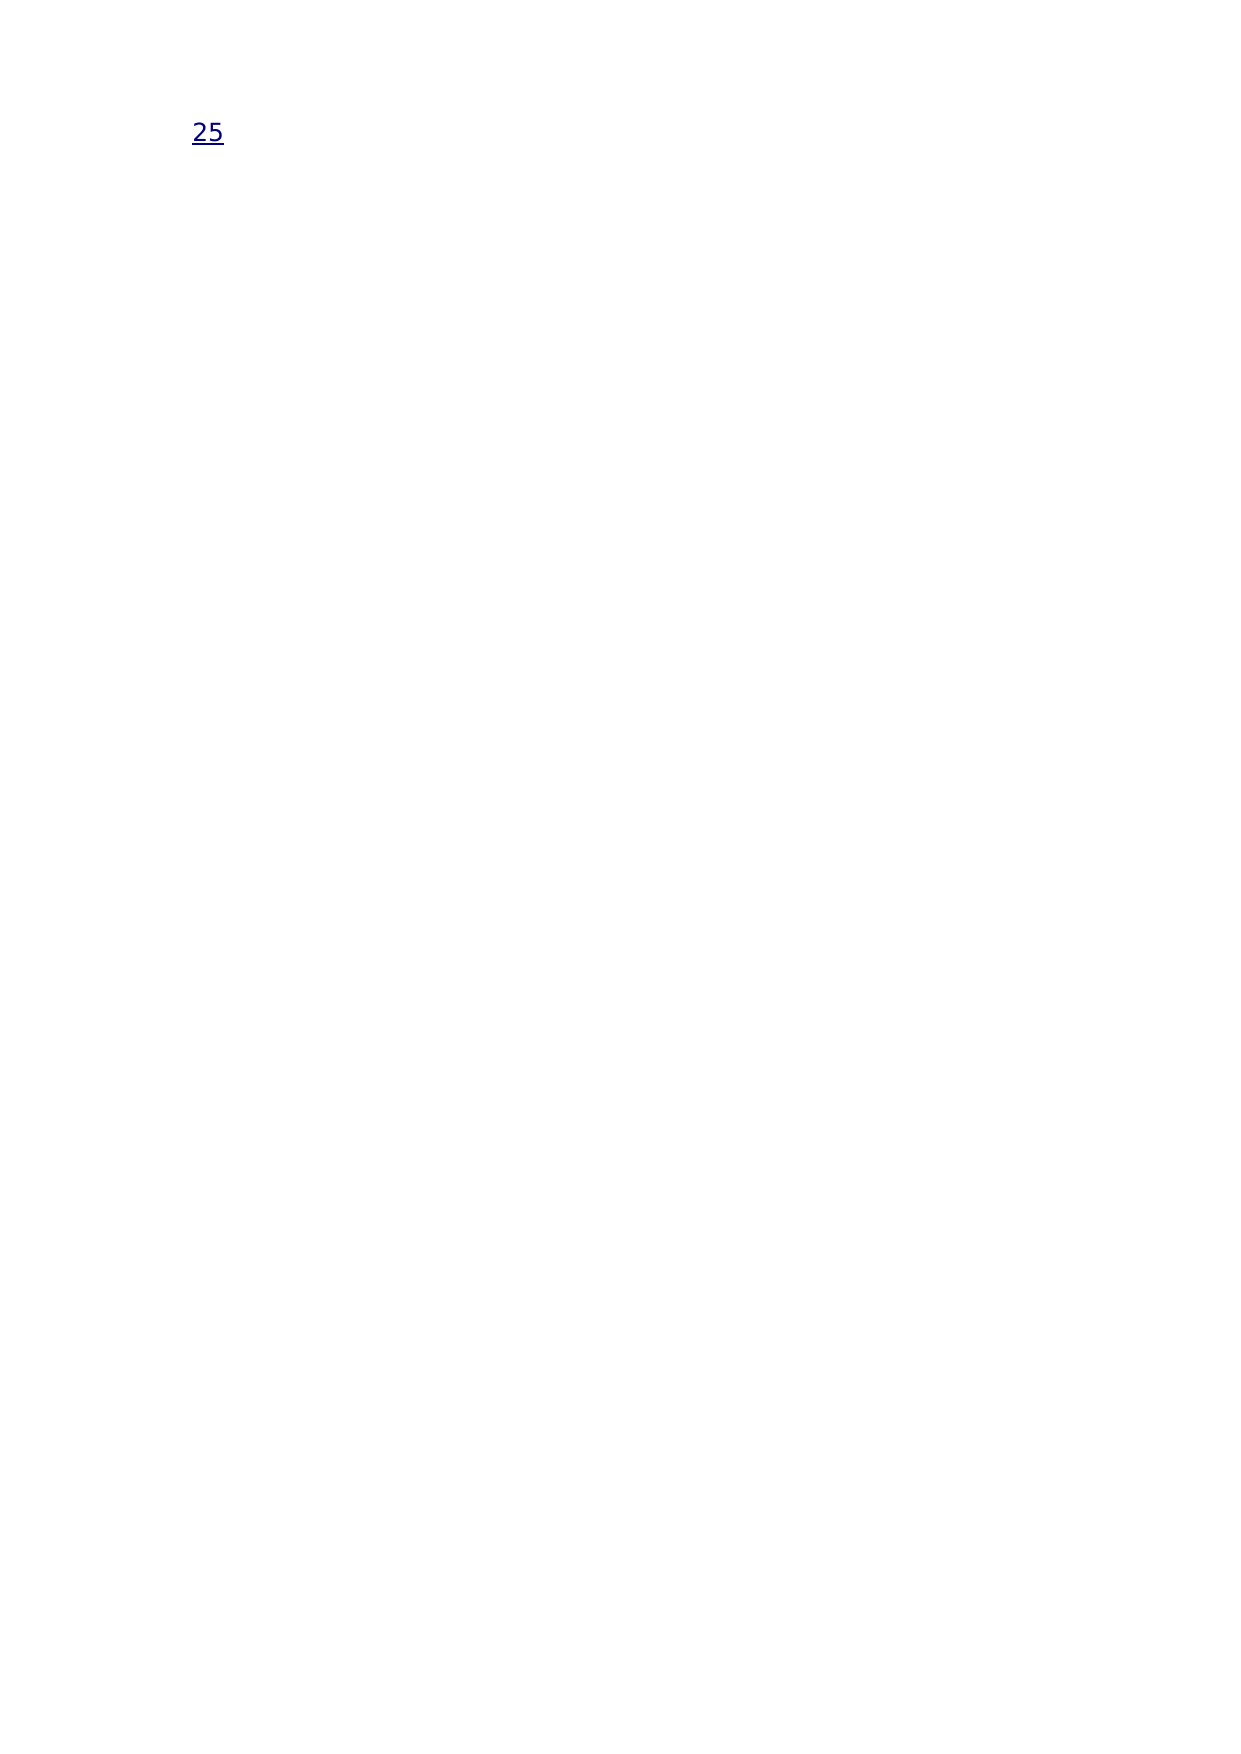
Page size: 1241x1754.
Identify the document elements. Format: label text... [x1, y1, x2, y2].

list 25 [177, 118, 1122, 147]
